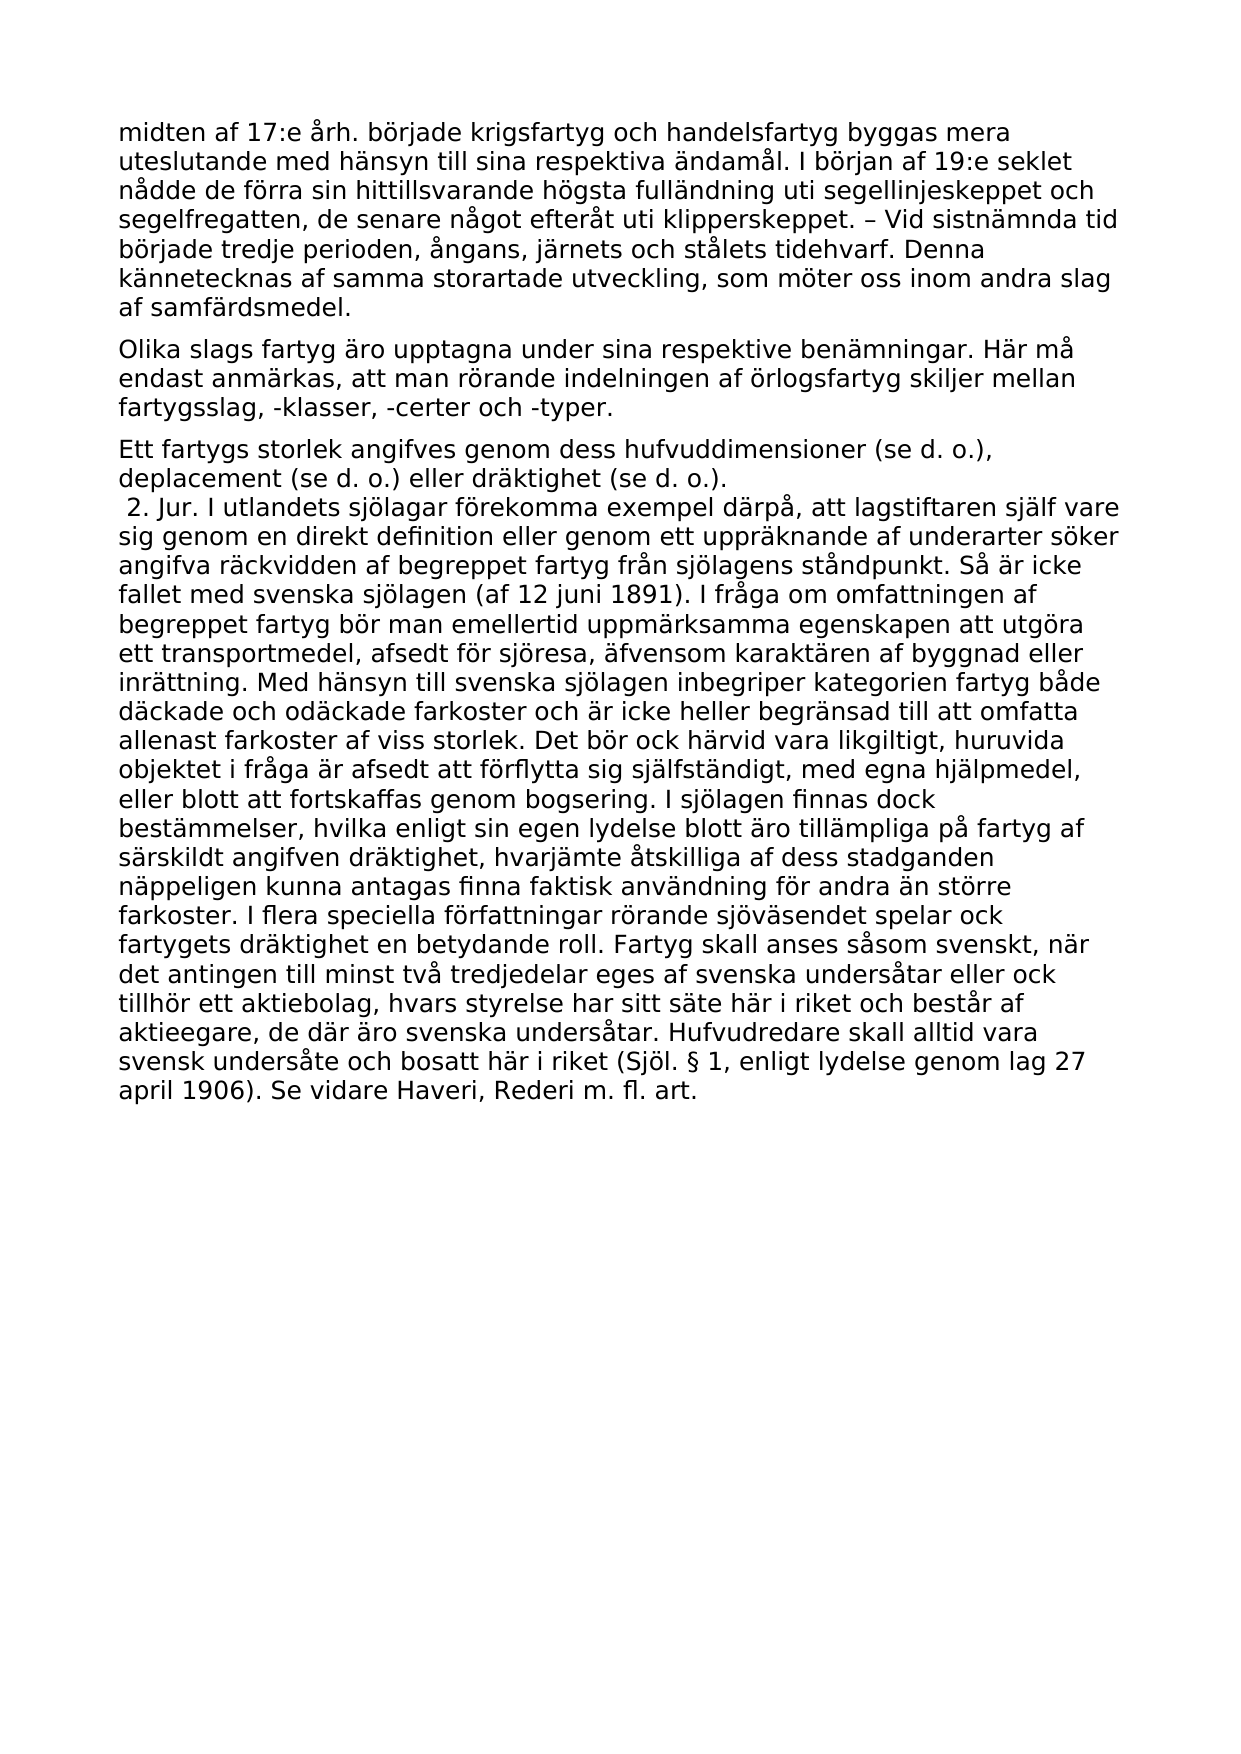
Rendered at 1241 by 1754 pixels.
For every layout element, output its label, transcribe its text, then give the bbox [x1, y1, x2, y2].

text Olika slags fartyg äro upptagna under sina respektive benämningar. Här må endast anmärkas, att man rörande indelningen af örlogsfartyg skiljer mellan fartygsslag, -klasser, -certer och -typer. [118, 335, 1122, 422]
text midten af 17:e årh. började krigsfartyg och handelsfartyg byggas mera uteslutande med hänsyn till sina respektiva ändamål. I början af 19:e seklet nådde de förra sin hittillsvarande högsta fulländning uti segellinjeskeppet och segelfregatten, de senare något efteråt uti klipperskeppet. – Vid sistnämnda tid började tredje perioden, ångans, järnets och stålets tidehvarf. Denna kännetecknas af samma storartade utveckling, som möter oss inom andra slag af samfärdsmedel. [118, 118, 1122, 322]
text Ett fartygs storlek angifves genom dess hufvuddimensioner (se d. o.), deplacement (se d. o.) eller dräktighet (se d. o.). 2. Jur. I utlandets sjölagar förekomma exempel därpå, att lagstiftaren själf vare sig genom en direkt definition eller genom ett uppräknande af underarter söker angifva räckvidden af begreppet fartyg från sjölagens ståndpunkt. Så är icke fallet med svenska sjölagen (af 12 juni 1891). I fråga om omfattningen af begreppet fartyg bör man emellertid uppmärksamma egenskapen att utgöra ett transportmedel, afsedt för sjöresa, äfvensom karaktären af byggnad eller inrättning. Med hänsyn till svenska sjölagen inbegriper kategorien fartyg både däckade och odäckade farkoster och är icke heller begränsad till att omfatta allenast farkoster af viss storlek. Det bör ock härvid vara likgiltigt, huruvida objektet i fråga är afsedt att förflytta sig själfständigt, med egna hjälpmedel, eller blott att fortskaffas genom bogsering. I sjölagen finnas dock bestämmelser, hvilka enligt sin egen lydelse blott äro tillämpliga på fartyg af särskildt angifven dräktighet, hvarjämte åtskilliga af dess stadganden näppeligen kunna antagas finna faktisk användning för andra än större farkoster. I flera speciella författningar rörande sjöväsendet spelar ock fartygets dräktighet en betydande roll. Fartyg skall anses såsom svenskt, när det antingen till minst två tredjedelar eges af svenska undersåtar eller ock tillhör ett aktiebolag, hvars styrelse har sitt säte här i riket och består af aktieegare, de där äro svenska undersåtar. Hufvudredare skall alltid vara svensk undersåte och bosatt här i riket (Sjöl. § 1, enligt lydelse genom lag 27 april 1906). Se vidare Haveri, Rederi m. fl. art. [118, 435, 1122, 1106]
